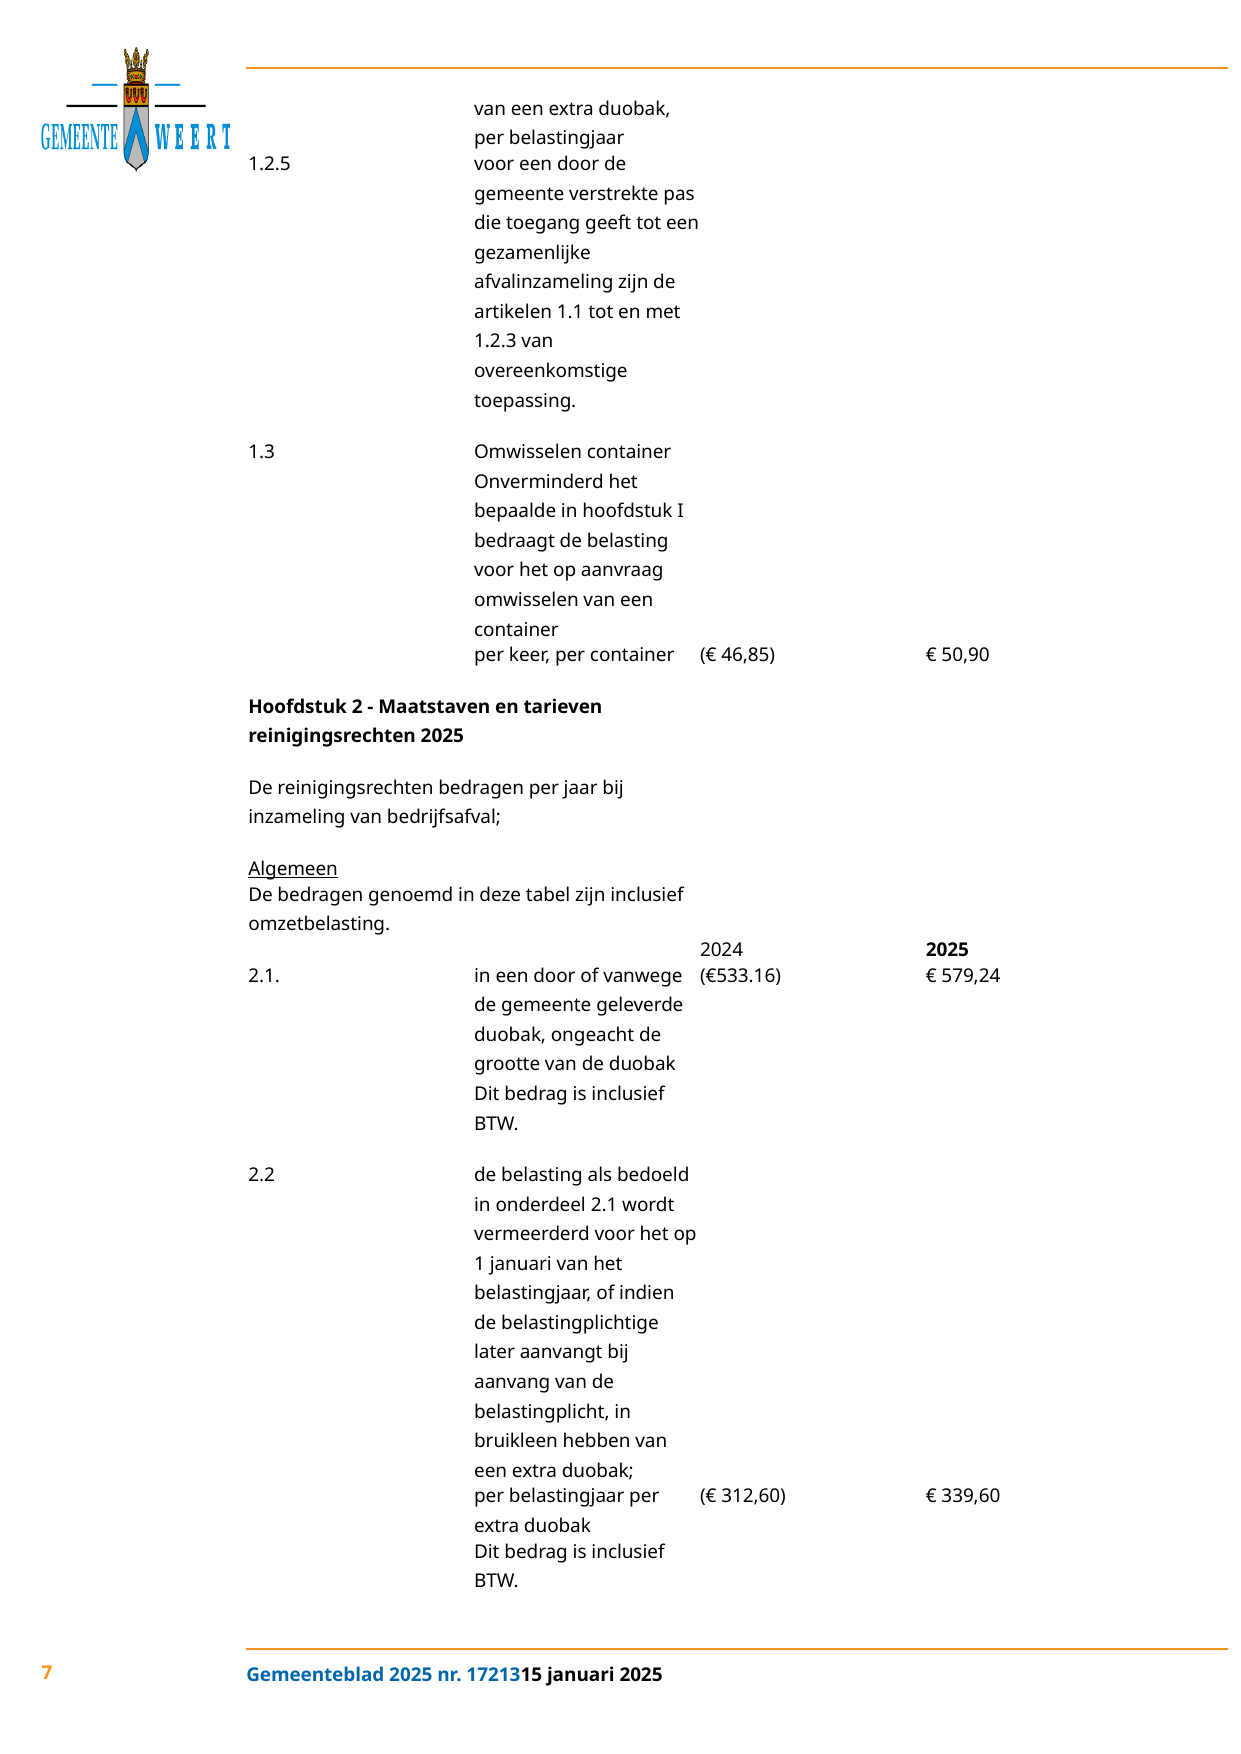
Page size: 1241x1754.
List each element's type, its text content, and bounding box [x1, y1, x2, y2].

table_cell 1.3 [248, 438, 474, 641]
table_cell [474, 936, 700, 962]
table_cell [700, 829, 926, 855]
table_cell [926, 667, 1152, 693]
table_cell [474, 413, 700, 438]
table_cell [700, 774, 926, 829]
table_cell [700, 413, 926, 438]
table_cell [700, 855, 926, 881]
table_cell [248, 667, 474, 693]
table_cell per belastingjaar per extra duobak [474, 1483, 700, 1538]
table_cell (€ 46,85) [700, 641, 926, 667]
table_cell [248, 413, 474, 438]
table_cell [248, 936, 474, 962]
table_cell [926, 748, 1152, 774]
table_cell [248, 1135, 474, 1161]
table_cell € 579,24 [926, 962, 1152, 1135]
table_cell Dit bedrag is inclusief BTW. [474, 1538, 700, 1593]
table_cell [248, 748, 474, 774]
table_cell [248, 95, 474, 150]
table_cell 2.2 [248, 1161, 474, 1483]
table_cell [700, 438, 926, 641]
table_cell 2025 [926, 936, 1152, 962]
table_cell [926, 1538, 1152, 1593]
table_cell [700, 150, 926, 412]
table_cell [926, 438, 1152, 641]
table_cell € 339,60 [926, 1483, 1152, 1538]
table_cell [926, 693, 1152, 748]
table_cell in een door of vanwege de gemeente geleverde duobak, ongeacht de grootte van de duobak Dit bedrag is inclusief BTW. [474, 962, 700, 1135]
table_cell [926, 829, 1152, 855]
table_cell 1.2.5 [248, 150, 474, 412]
table_cell Omwisselen container Onverminderd het bepaalde in hoofdstuk I bedraagt de belasting voor het op aanvraag omwisselen van een container [474, 438, 700, 641]
table_cell [700, 1538, 926, 1593]
table_cell [700, 95, 926, 150]
picture [41, 47, 231, 172]
table_cell [248, 1483, 474, 1538]
table_cell [700, 667, 926, 693]
table_cell [248, 641, 474, 667]
table_cell [474, 748, 700, 774]
table_cell [926, 774, 1152, 829]
table_cell [926, 150, 1152, 412]
table_cell [474, 667, 700, 693]
table_cell [700, 1161, 926, 1483]
table_cell [700, 1135, 926, 1161]
table_cell [700, 693, 926, 748]
table_cell € 50,90 [926, 641, 1152, 667]
table_cell [700, 881, 926, 936]
table_cell [474, 1135, 700, 1161]
table_cell 2.1. [248, 962, 474, 1135]
table_cell [248, 829, 474, 855]
table_cell de belasting als bedoeld in onderdeel 2.1 wordt vermeerderd voor het op 1 januari van het belastingjaar, of indien de belastingplichtige later aanvangt bij aanvang van de belastingplicht, in bruikleen hebben van een extra duobak; [474, 1161, 700, 1483]
table_cell Hoofdstuk 2 - Maatstaven en tarieven reinigingsrechten 2025 [248, 693, 700, 748]
table_cell voor een door de gemeente verstrekte pas die toegang geeft tot een gezamenlijke afvalinzameling zijn de artikelen 1.1 tot en met 1.2.3 van overeenkomstige toepassing. [474, 150, 700, 412]
table_cell [248, 1538, 474, 1593]
table_cell [926, 95, 1152, 150]
table_cell (€ 312,60) [700, 1483, 926, 1538]
table_cell [926, 855, 1152, 881]
table_cell 2024 [700, 936, 926, 962]
table_cell [926, 1135, 1152, 1161]
table_cell Algemeen [248, 855, 700, 881]
table_cell De bedragen genoemd in deze tabel zijn inclusief omzetbelasting. [248, 881, 700, 936]
table_cell (€533.16) [700, 962, 926, 1135]
table_cell [926, 881, 1152, 936]
table_cell [926, 1161, 1152, 1483]
table_cell [926, 413, 1152, 438]
table_cell van een extra duobak, per belastingjaar [474, 95, 700, 150]
table_cell [474, 829, 700, 855]
table_cell per keer, per container [474, 641, 700, 667]
table_cell De reinigingsrechten bedragen per jaar bij inzameling van bedrijfsafval; [248, 774, 700, 829]
table_cell [700, 748, 926, 774]
